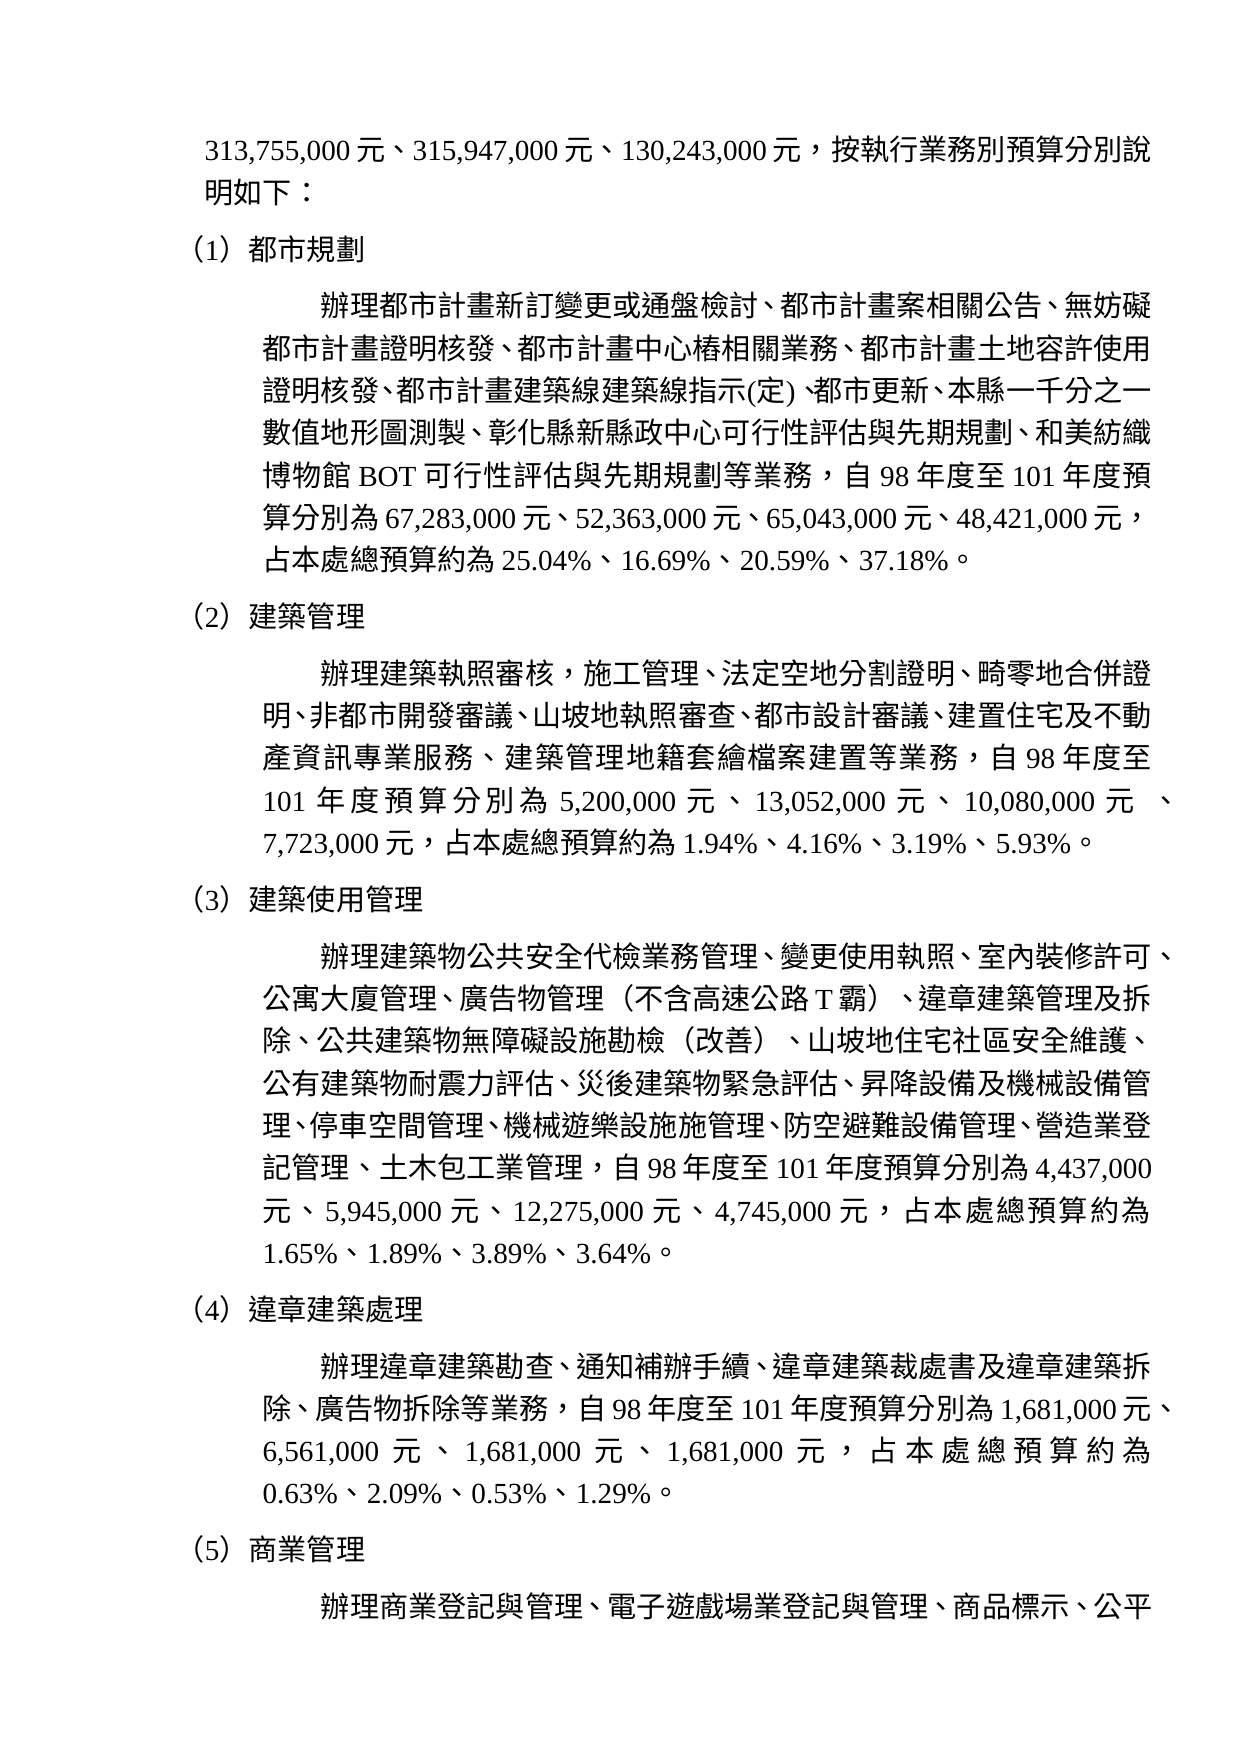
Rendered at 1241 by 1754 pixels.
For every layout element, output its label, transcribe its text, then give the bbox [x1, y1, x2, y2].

list 都市規劃 [175, 226, 1152, 268]
list 建築管理 [175, 594, 1152, 636]
list 違章建築處理 [175, 1286, 1152, 1329]
text 辦理商業登記與管理、電子遊戲場業登記與管理、商品標示、公平交易、民生必需品配給配售、民生竊盜專案、伴手禮推廣等業務，自98年度至101年度預算分別為23,702,000元、3,502,000元、4,502,000元、4,674,000元，占本處總預算約為8.82%、1.12%、1.42%、3.59%。 [262, 1584, 1152, 1626]
list 商業管理 [175, 1527, 1152, 1569]
list 建築使用管理 [175, 877, 1152, 919]
text 辦理違章建築勘查、通知補辦手續、違章建築裁處書及違章建築拆除、廣告物拆除等業務，自98年度至101年度預算分別為1,681,000元、6,561,000元、1,681,000元、1,681,000元，占本處總預算約為0.63%、2.09%、0.53%、1.29%。 [262, 1343, 1152, 1512]
text 辦理都市計畫新訂變更或通盤檢討、都市計畫案相關公告、無妨礙都市計畫證明核發、都市計畫中心樁相關業務、都市計畫土地容許使用證明核發、都市計畫建築線建築線指示(定)、都市更新、本縣一千分之一數值地形圖測製、彰化縣新縣政中心可行性評估與先期規劃、和美紡織博物館BOT可行性評估與先期規劃等業務，自98年度至101年度預算分別為67,283,000元、52,363,000元、65,043,000元、48,421,000元，占本處總預算約為25.04%、16.69%、20.59%、37.18%。 [262, 283, 1152, 579]
text 辦理建築物公共安全代檢業務管理、變更使用執照、室內裝修許可、公寓大廈管理、廣告物管理（不含高速公路T霸）、違章建築管理及拆除、公共建築物無障礙設施勘檢（改善）、山坡地住宅社區安全維護、公有建築物耐震力評估、災後建築物緊急評估、昇降設備及機械設備管理、停車空間管理、機械遊樂設施施管理、防空避難設備管理、營造業登記管理、土木包工業管理，自98年度至101年度預算分別為4,437,000元、5,945,000元、12,275,000元、4,745,000元，占本處總預算約為1.65%、1.89%、3.89%、3.64%。 [262, 933, 1152, 1272]
text 自98年度至101年度，本處經費編列分別為268,729,000元、313,755,000元、315,947,000元、130,243,000元，按執行業務別預算分別說明如下： [204, 127, 1152, 212]
text 辦理建築執照審核，施工管理、法定空地分割證明、畸零地合併證明、非都市開發審議、山坡地執照審查、都市設計審議、建置住宅及不動產資訊專業服務、建築管理地籍套繪檔案建置等業務，自98年度至101年度預算分別為5,200,000元、13,052,000元、10,080,000元、7,723,000元，占本處總預算約為1.94%、4.16%、3.19%、5.93%。 [262, 651, 1152, 862]
